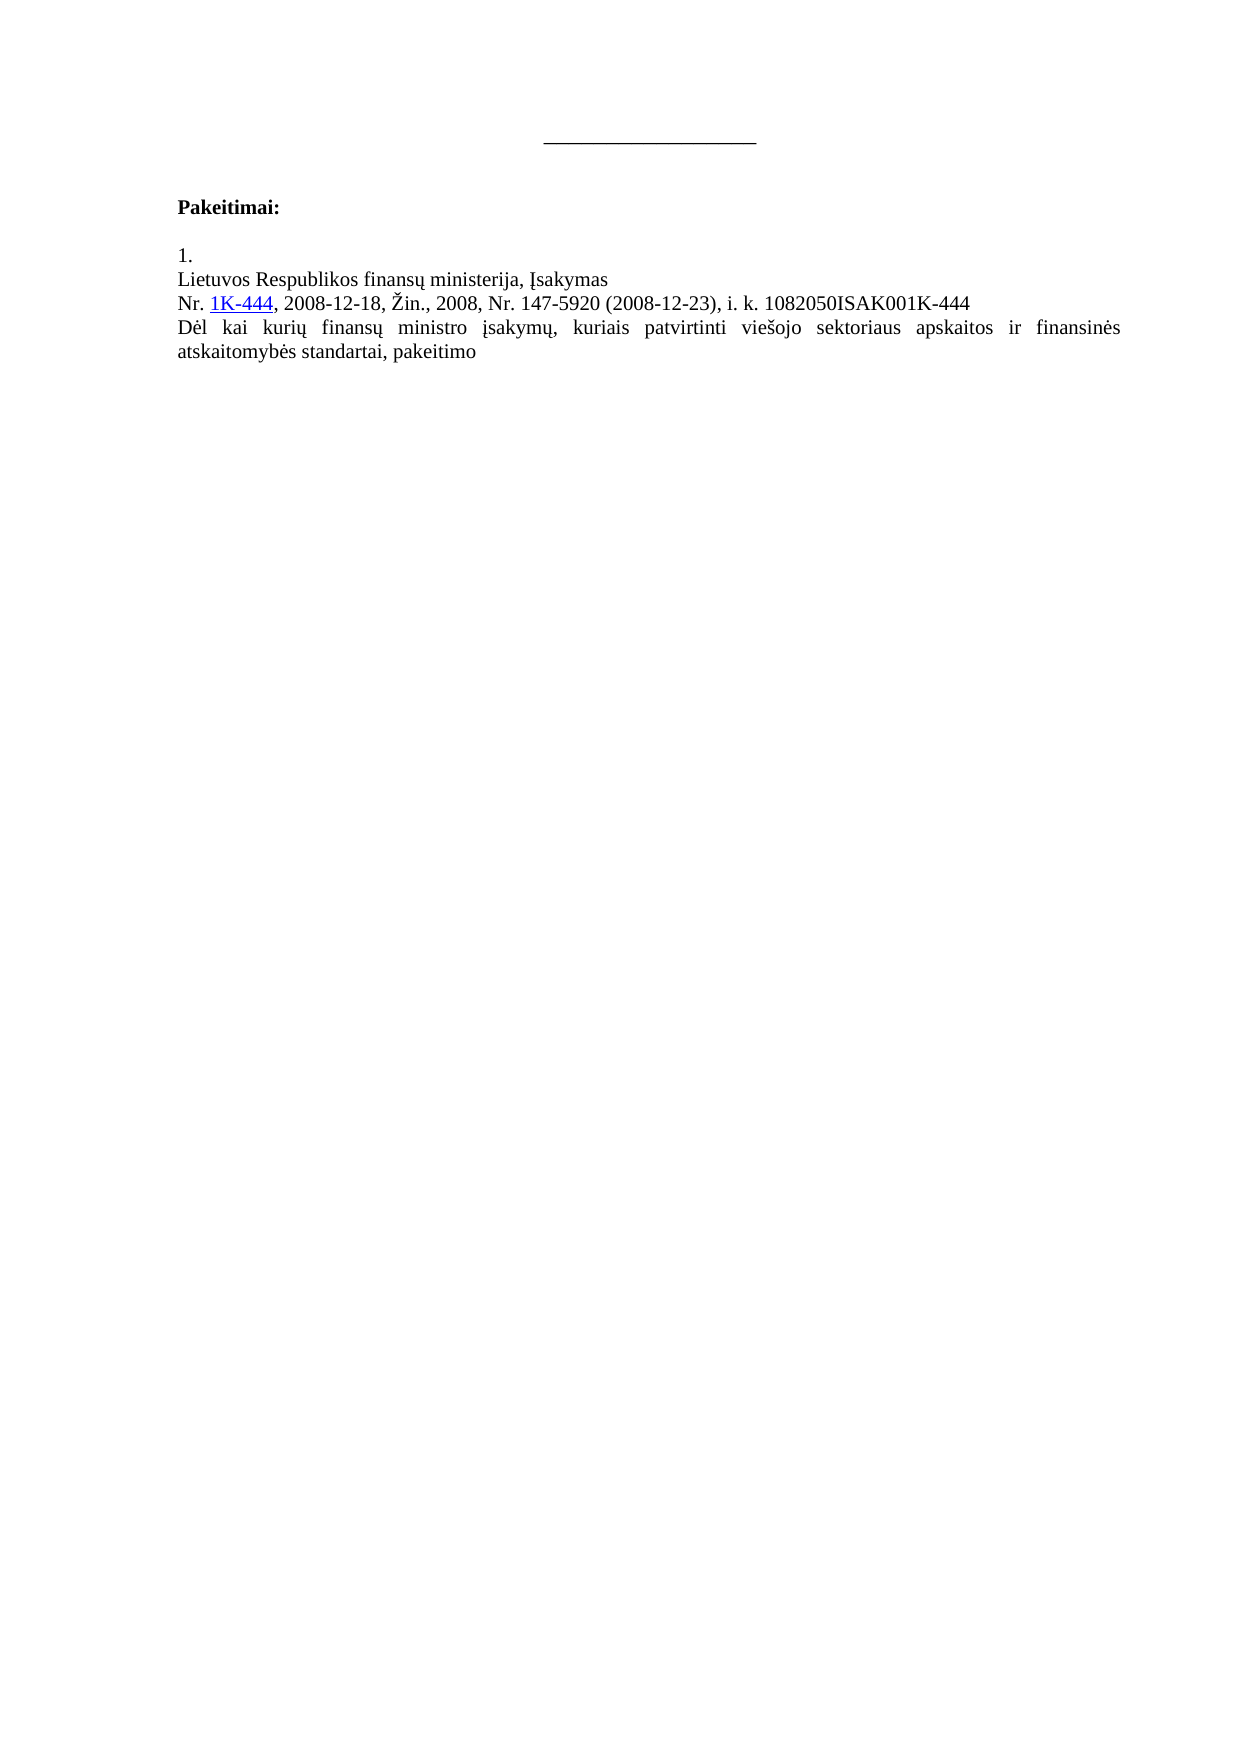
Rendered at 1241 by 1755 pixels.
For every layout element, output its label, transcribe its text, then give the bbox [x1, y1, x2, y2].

text _________________ [177, 118, 1122, 147]
text Lietuvos Respublikos finansų ministerija, Įsakymas [177, 267, 1122, 291]
text 1. [177, 243, 1122, 267]
text Dėl kai kurių finansų ministro įsakymų, kuriais patvirtinti viešojo sektoriaus apskaitos ir finansinės atskaitomybės standartai, pakeitimo [177, 315, 1122, 363]
text Nr. 1K-444, 2008-12-18, Žin., 2008, Nr. 147-5920 (2008-12-23), i. k. 1082050ISAK001K-444 [177, 291, 1122, 315]
text Pakeitimai: [177, 195, 1122, 219]
